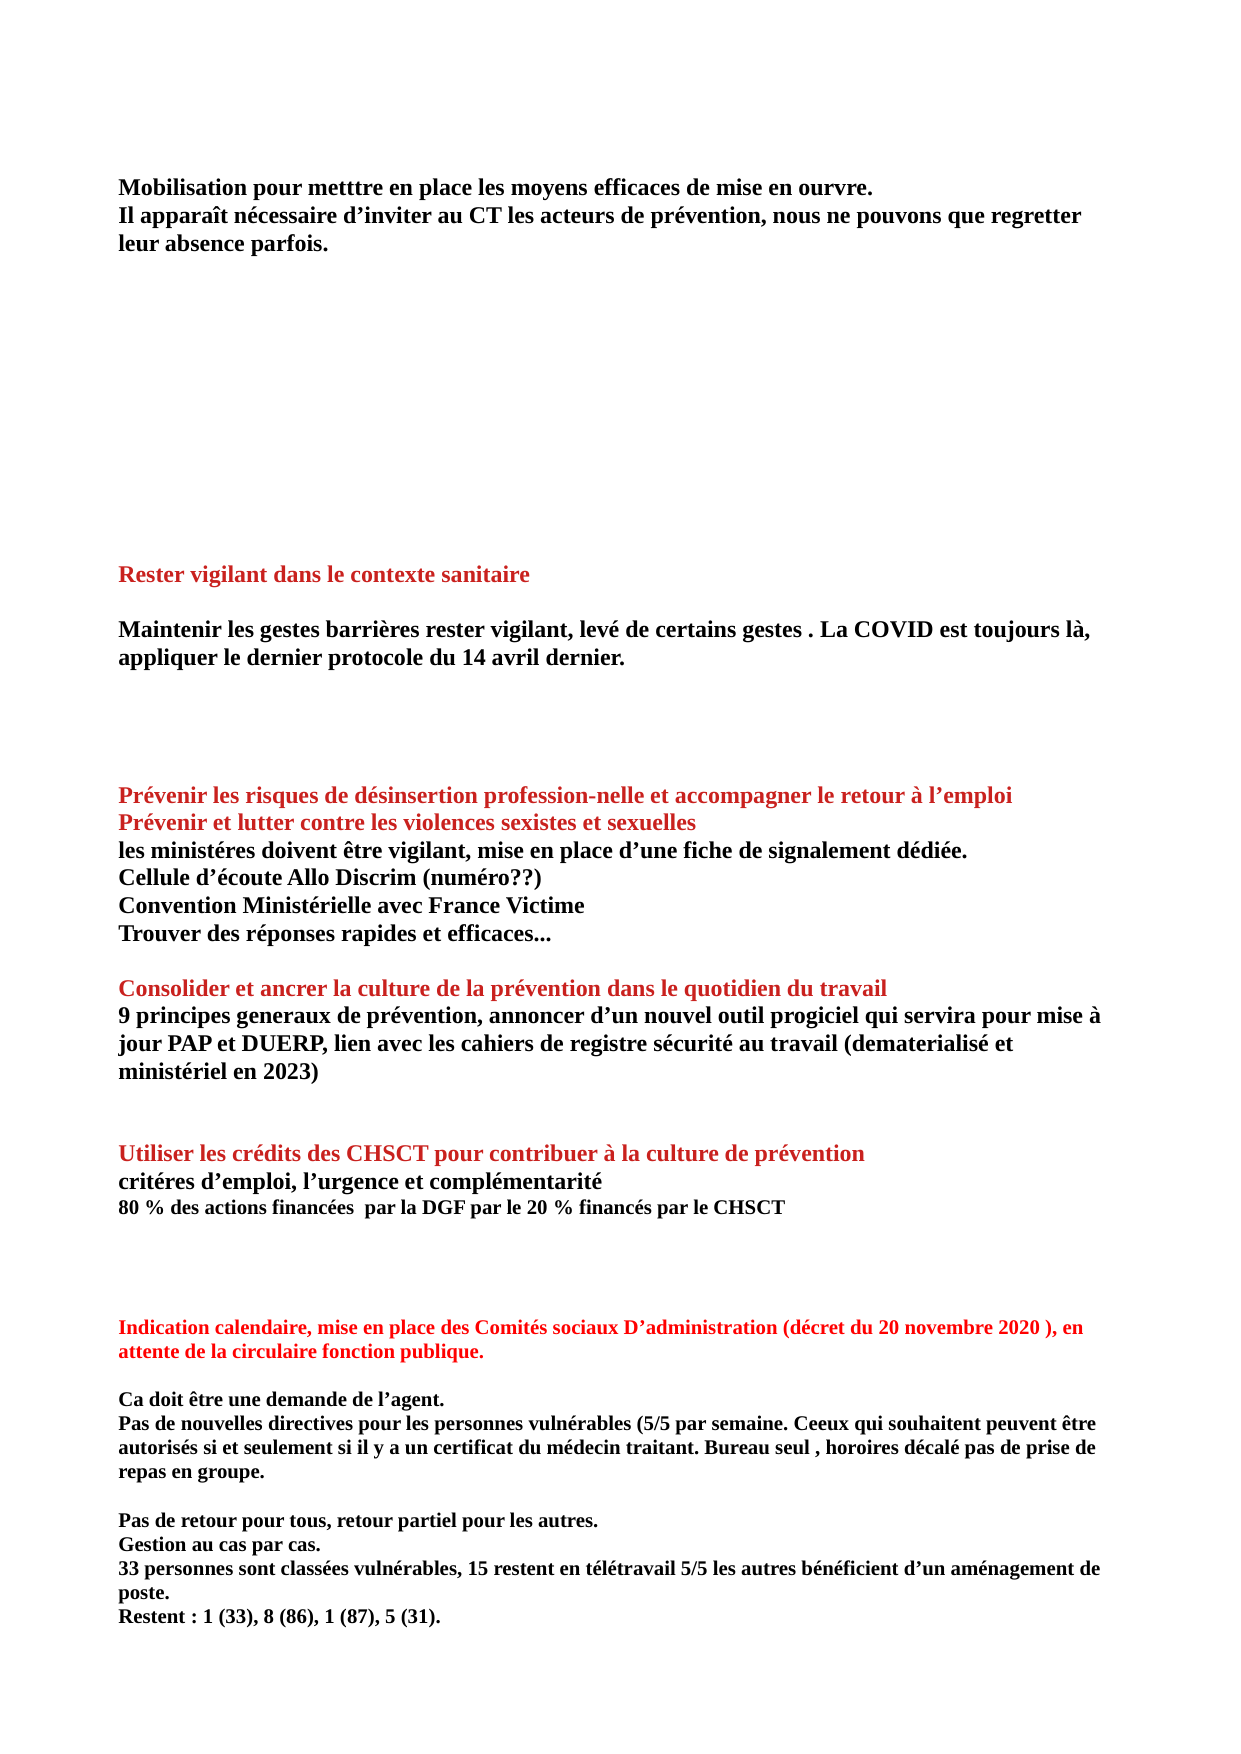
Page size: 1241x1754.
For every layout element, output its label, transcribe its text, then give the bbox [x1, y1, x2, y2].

text Pas de nouvelles directives pour les personnes vulnérables (5/5 par semaine. Ceeux qui souhaitent peuvent être autorisés si et seulement si il y a un certificat du médecin traitant. Bureau seul , horoires décalé pas de prise de repas en groupe. [118, 1411, 1122, 1483]
text Cellule d’écoute Allo Discrim (numéro??) [118, 863, 1122, 891]
text Il apparaît nécessaire d’inviter au CT les acteurs de prévention, nous ne pouvons que regretter leur absence parfois. [118, 201, 1122, 256]
text Convention Ministérielle avec France Victime [118, 891, 1122, 919]
text Gestion au cas par cas. [118, 1532, 1122, 1556]
text 9 principes generaux de prévention, annoncer d’un nouvel outil progiciel qui servira pour mise à jour PAP et DUERP, lien avec les cahiers de registre sécurité au travail (dematerialisé et ministériel en 2023) [118, 1001, 1122, 1084]
text Ca doit être une demande de l’agent. [118, 1387, 1122, 1411]
text Mobilisation pour metttre en place les moyens efficaces de mise en ourvre. [118, 173, 1122, 201]
text Pas de retour pour tous, retour partiel pour les autres. [118, 1507, 1122, 1532]
text Restent : 1 (33), 8 (86), 1 (87), 5 (31). [118, 1604, 1122, 1628]
text critéres d’emploi, l’urgence et complémentarité [118, 1167, 1122, 1195]
text Maintenir les gestes barrières rester vigilant, levé de certains gestes . La COVID est toujours là, appliquer le dernier protocole du 14 avril dernier. [118, 615, 1122, 670]
text Utiliser les crédits des CHSCT pour contribuer à la culture de prévention [118, 1139, 1122, 1167]
text les ministéres doivent être vigilant, mise en place d’une fiche de signalement dédiée. [118, 836, 1122, 863]
text 80 % des actions financées par la DGF par le 20 % financés par le CHSCT [118, 1195, 1122, 1219]
text 33 personnes sont classées vulnérables, 15 restent en télétravail 5/5 les autres bénéficient d’un aménagement de poste. [118, 1556, 1122, 1604]
text Prévenir les risques de désinsertion profession-nelle et accompagner le retour à l’emploi [118, 781, 1122, 808]
text Consolider et ancrer la culture de la prévention dans le quotidien du travail [118, 974, 1122, 1001]
text Prévenir et lutter contre les violences sexistes et sexuelles [118, 808, 1122, 836]
text Trouver des réponses rapides et efficaces... [118, 919, 1122, 946]
text Indication calendaire, mise en place des Comités sociaux D’administration (décret du 20 novembre 2020 ), en attente de la circulaire fonction publique. [118, 1315, 1122, 1363]
text Rester vigilant dans le contexte sanitaire [118, 560, 1122, 587]
